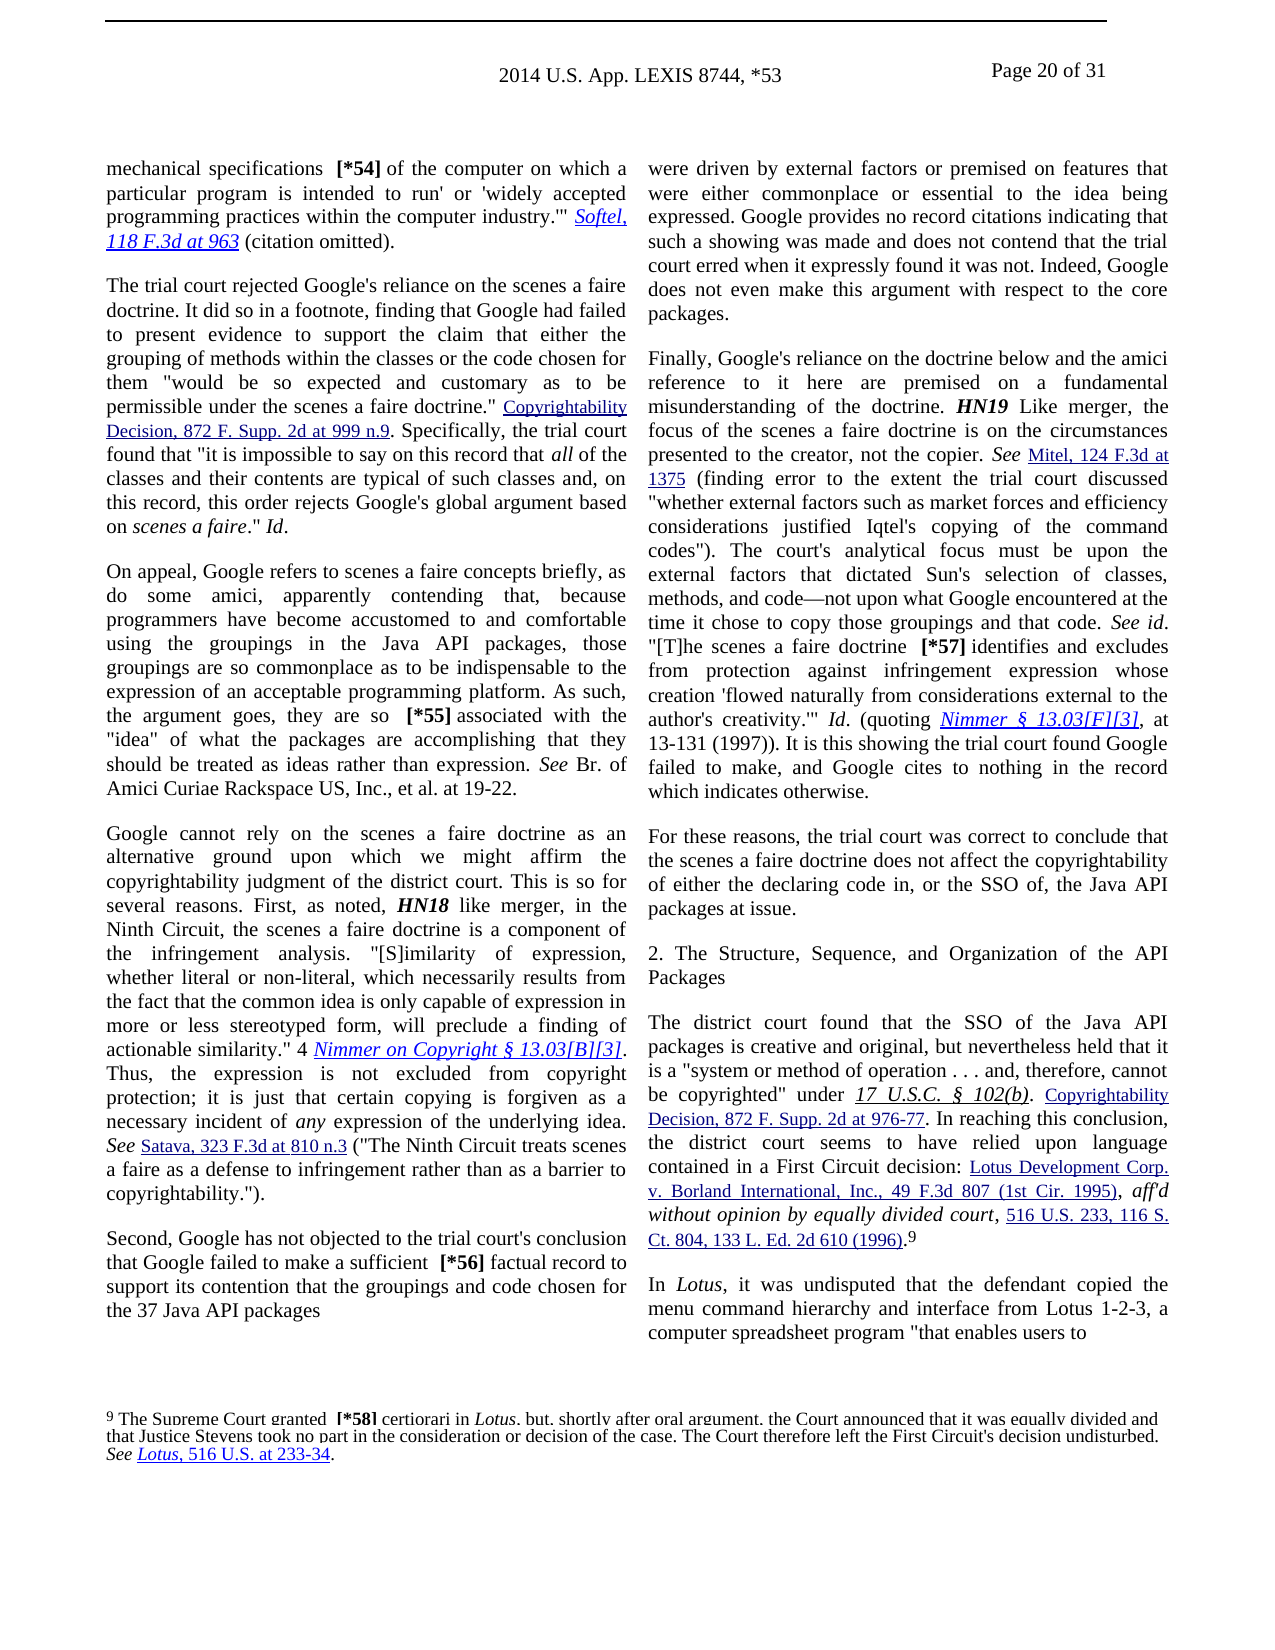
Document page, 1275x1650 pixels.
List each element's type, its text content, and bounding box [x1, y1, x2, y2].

text mechanical specifications [*54] of the computer on which a particular program is intended to run' or 'widely accepted programming practices within the computer industry.'" Softel, 118 F.3d at 963 (citation omitted). [106, 156, 627, 253]
text 9 The Supreme Court granted [*58] certiorari in Lotus, but, shortly after oral argument, the Court announced that it was equally divided and that Justice Stevens took no part in the consideration or decision of the case. The Court therefore left the First Circuit's decision undisturbed. See Lotus, 516 U.S. at 233-34. [106, 1411, 1169, 1465]
text The trial court rejected Google's reliance on the scenes a faire doctrine. It did so in a footnote, finding that Google had failed to present evidence to support the claim that either the grouping of methods within the classes or the code chosen for them "would be so expected and customary as to be permissible under the scenes a faire doctrine." Copyrightability Decision, 872 F. Supp. 2d at 999 n.9. Specifically, the trial court found that "it is impossible to say on this record that all of the classes and their contents are typical of such classes and, on this record, this order rejects Google's global argument based on scenes a faire." Id. [106, 273, 627, 538]
text In Lotus, it was undisputed that the defendant copied the menu command hierarchy and interface from Lotus 1-2-3, a computer spreadsheet program "that enables users to [648, 1272, 1169, 1344]
text The district court found that the SSO of the Java API packages is creative and original, but nevertheless held that it is a "system or method of operation . . . and, therefore, cannot be copyrighted" under 17 U.S.C. § 102(b). Copyrightability Decision, 872 F. Supp. 2d at 976-77. In reaching this conclusion, the district court seems to have relied upon language contained in a First Circuit decision: Lotus Development Corp. v. Borland International, Inc., 49 F.3d 807 (1st Cir. 1995), aff'd without opinion by equally divided court, 516 U.S. 233, 116 S. Ct. 804, 133 L. Ed. 2d 610 (1996).9 [648, 1010, 1169, 1251]
text were driven by external factors or premised on features that were either commonplace or essential to the idea being expressed. Google provides no record citations indicating that such a showing was made and does not contend that the trial court erred when it expressly found it was not. Indeed, Google does not even make this argument with respect to the core packages. [648, 156, 1169, 325]
text 2. The Structure, Sequence, and Organization of the API Packages [648, 941, 1169, 989]
text Second, Google has not objected to the trial court's conclusion that Google failed to make a sufficient [*56] factual record to support its contention that the groupings and code chosen for the 37 Java API packages [106, 1226, 627, 1322]
text Google cannot rely on the scenes a faire doctrine as an alternative ground upon which we might affirm the copyrightability judgment of the district court. This is so for several reasons. First, as noted, HN18 like merger, in the Ninth Circuit, the scenes a faire doctrine is a component of the infringement analysis. "[S]imilarity of expression, whether literal or non-literal, which necessarily results from the fact that the common idea is only capable of expression in more or less stereotyped form, will preclude a finding of actionable similarity." 4 Nimmer on Copyright § 13.03[B][3]. Thus, the expression is not excluded from copyright protection; it is just that certain copying is forgiven as a necessary incident of any expression of the underlying idea. See Satava, 323 F.3d at 810 n.3 ("The Ninth Circuit treats scenes a faire as a defense to infringement rather than as a barrier to copyrightability."). [106, 820, 627, 1205]
text For these reasons, the trial court was correct to conclude that the scenes a faire doctrine does not affect the copyrightability of either the declaring code in, or the SSO of, the Java API packages at issue. [648, 824, 1169, 920]
text On appeal, Google refers to scenes a faire concepts briefly, as do some amici, apparently contending that, because programmers have become accustomed to and comfortable using the groupings in the Java API packages, those groupings are so commonplace as to be indispensable to the expression of an acceptable programming platform. As such, the argument goes, they are so [*55] associated with the "idea" of what the packages are accomplishing that they should be treated as ideas rather than expression. See Br. of Amici Curiae Rackspace US, Inc., et al. at 19-22. [106, 559, 627, 799]
text Finally, Google's reliance on the doctrine below and the amici reference to it here are premised on a fundamental misunderstanding of the doctrine. HN19 Like merger, the focus of the scenes a faire doctrine is on the circumstances presented to the creator, not the copier. See Mitel, 124 F.3d at 1375 (finding error to the extent the trial court discussed "whether external factors such as market forces and efficiency considerations justified Iqtel's copying of the command codes"). The court's analytical focus must be upon the external factors that dictated Sun's selection of classes, methods, and code—not upon what Google encountered at the time it chose to copy those groupings and that code. See id. "[T]he scenes a faire doctrine [*57] identifies and excludes from protection against infringement expression whose creation 'flowed naturally from considerations external to the author's creativity.'" Id. (quoting Nimmer § 13.03[F][3], at 13-131 (1997)). It is this showing the trial court found Google failed to make, and Google cites to nothing in the record which indicates otherwise. [648, 346, 1169, 803]
